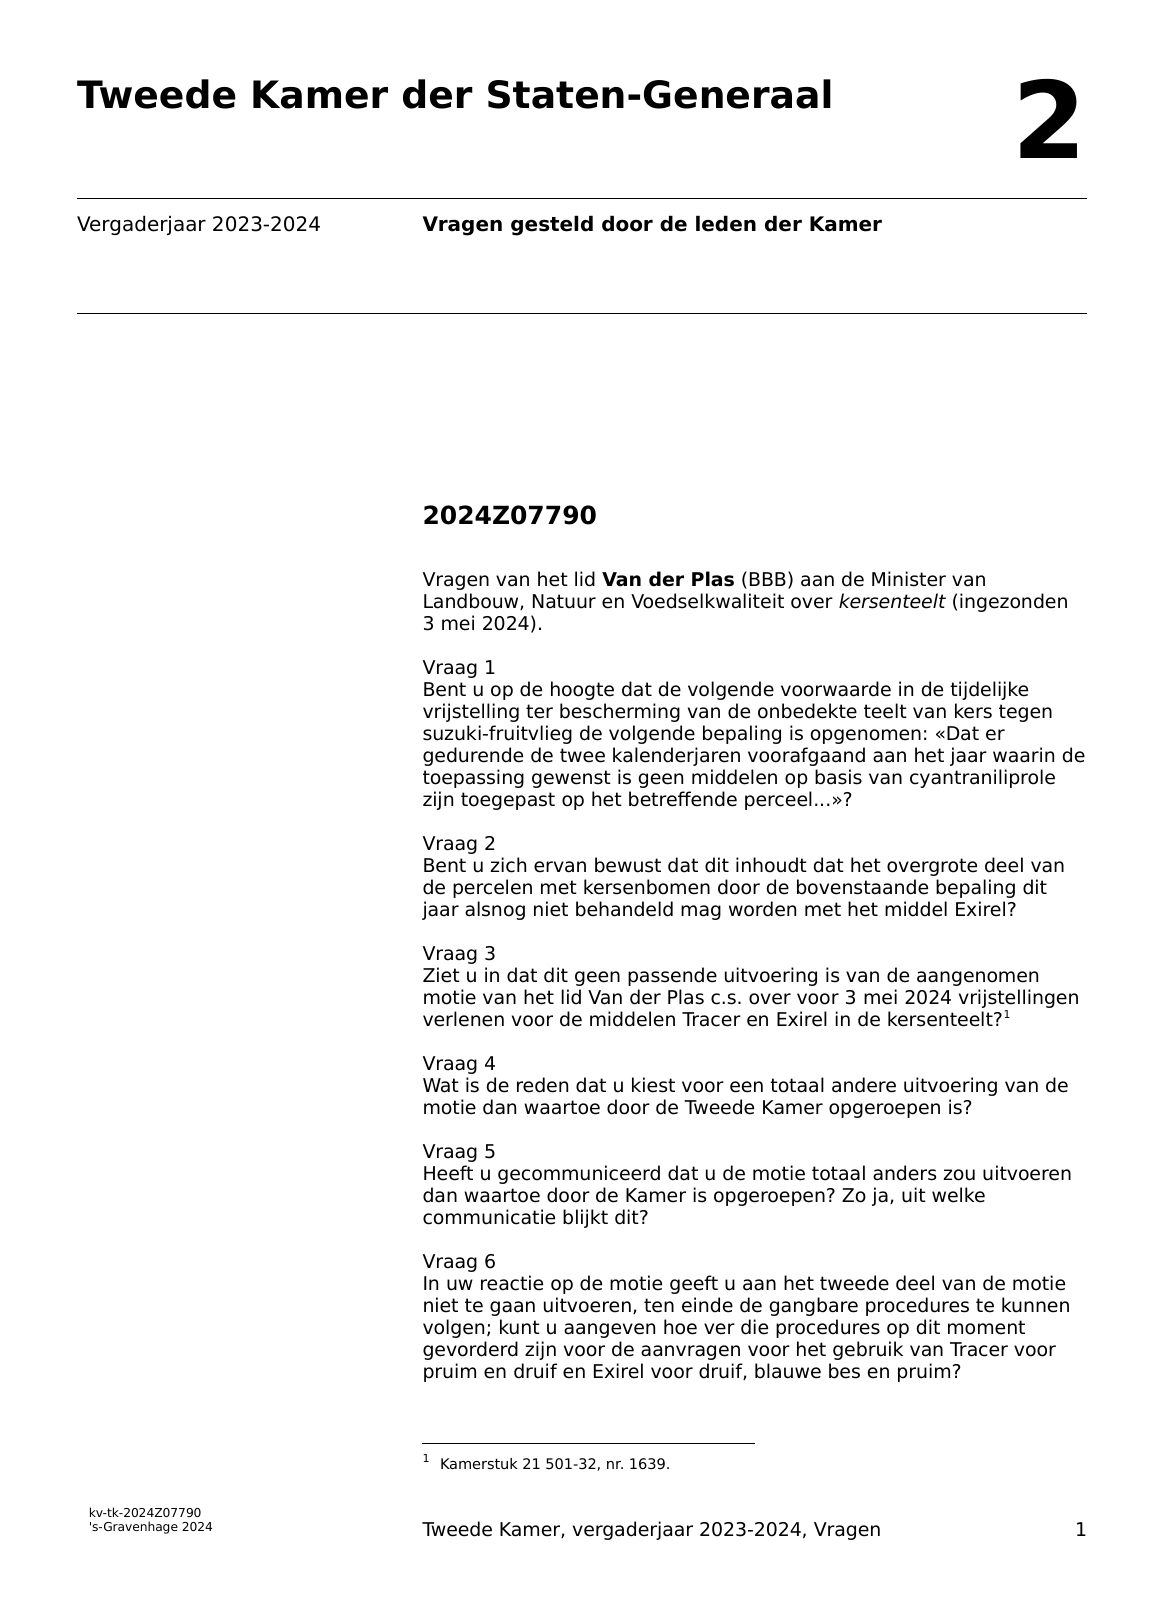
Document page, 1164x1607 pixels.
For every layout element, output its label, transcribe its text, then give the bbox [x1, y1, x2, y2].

table_cell Vragen gesteld door de leden der Kamer [422, 199, 1087, 313]
text 's-Gravenhage 2024 [88, 1520, 323, 1534]
text Vragen van het lid Van der Plas (BBB) aan de Minister van Landbouw, Natuur en Voedselkwaliteit over kersenteelt (ingezonden 3 mei 2024). [422, 569, 1087, 635]
text Vraag 6 [422, 1251, 1087, 1273]
text kv-tk-2024Z07790 [88, 1506, 323, 1520]
text Ziet u in dat dit geen passende uitvoering is van de aangenomen motie van het lid Van der Plas c.s. over voor 3 mei 2024 vrijstellingen verlenen voor de middelen Tracer en Exirel in de kersenteelt? [422, 965, 1087, 1031]
text In uw reactie op de motie geeft u aan het tweede deel van de motie niet te gaan uitvoeren, ten einde de gangbare procedures te kunnen volgen; kunt u aangeven hoe ver die procedures op dit moment gevorderd zijn voor de aanvragen voor het gebruik van Tracer voor pruim en druif en Exirel voor druif, blauwe bes en pruim? [422, 1273, 1087, 1383]
text 2024Z07790 [422, 501, 1087, 531]
text Vraag 2 [422, 833, 1087, 855]
table_header Tweede Kamer der Staten-Generaal [77, 59, 886, 198]
table_header 2 [886, 59, 1087, 198]
table_cell Vergaderjaar 2023-2024 [77, 199, 422, 313]
text Vraag 1 [422, 657, 1087, 679]
text Wat is de reden dat u kiest voor een totaal andere uitvoering van de motie dan waartoe door de Tweede Kamer opgeroepen is? [422, 1075, 1087, 1119]
text Heeft u gecommuniceerd dat u de motie totaal anders zou uitvoeren dan waartoe door de Kamer is opgeroepen? Zo ja, uit welke communicatie blijkt dit? [422, 1163, 1087, 1229]
text Kamerstuk 21 501-32, nr. 1639. [422, 1452, 1087, 1474]
text Vraag 3 [422, 943, 1087, 965]
text Bent u op de hoogte dat de volgende voorwaarde in de tijdelijke vrijstelling ter bescherming van de onbedekte teelt van kers tegen suzuki-fruitvlieg de volgende bepaling is opgenomen: «Dat er gedurende de twee kalenderjaren voorafgaand aan het jaar waarin de toepassing gewenst is geen middelen op basis van cyantraniliprole zijn toegepast op het betreffende perceel...»? [422, 679, 1087, 811]
text Vraag 5 [422, 1141, 1087, 1163]
text Vraag 4 [422, 1053, 1087, 1075]
text Bent u zich ervan bewust dat dit inhoudt dat het overgrote deel van de percelen met kersenbomen door de bovenstaande bepaling dit jaar alsnog niet behandeld mag worden met het middel Exirel? [422, 855, 1087, 921]
